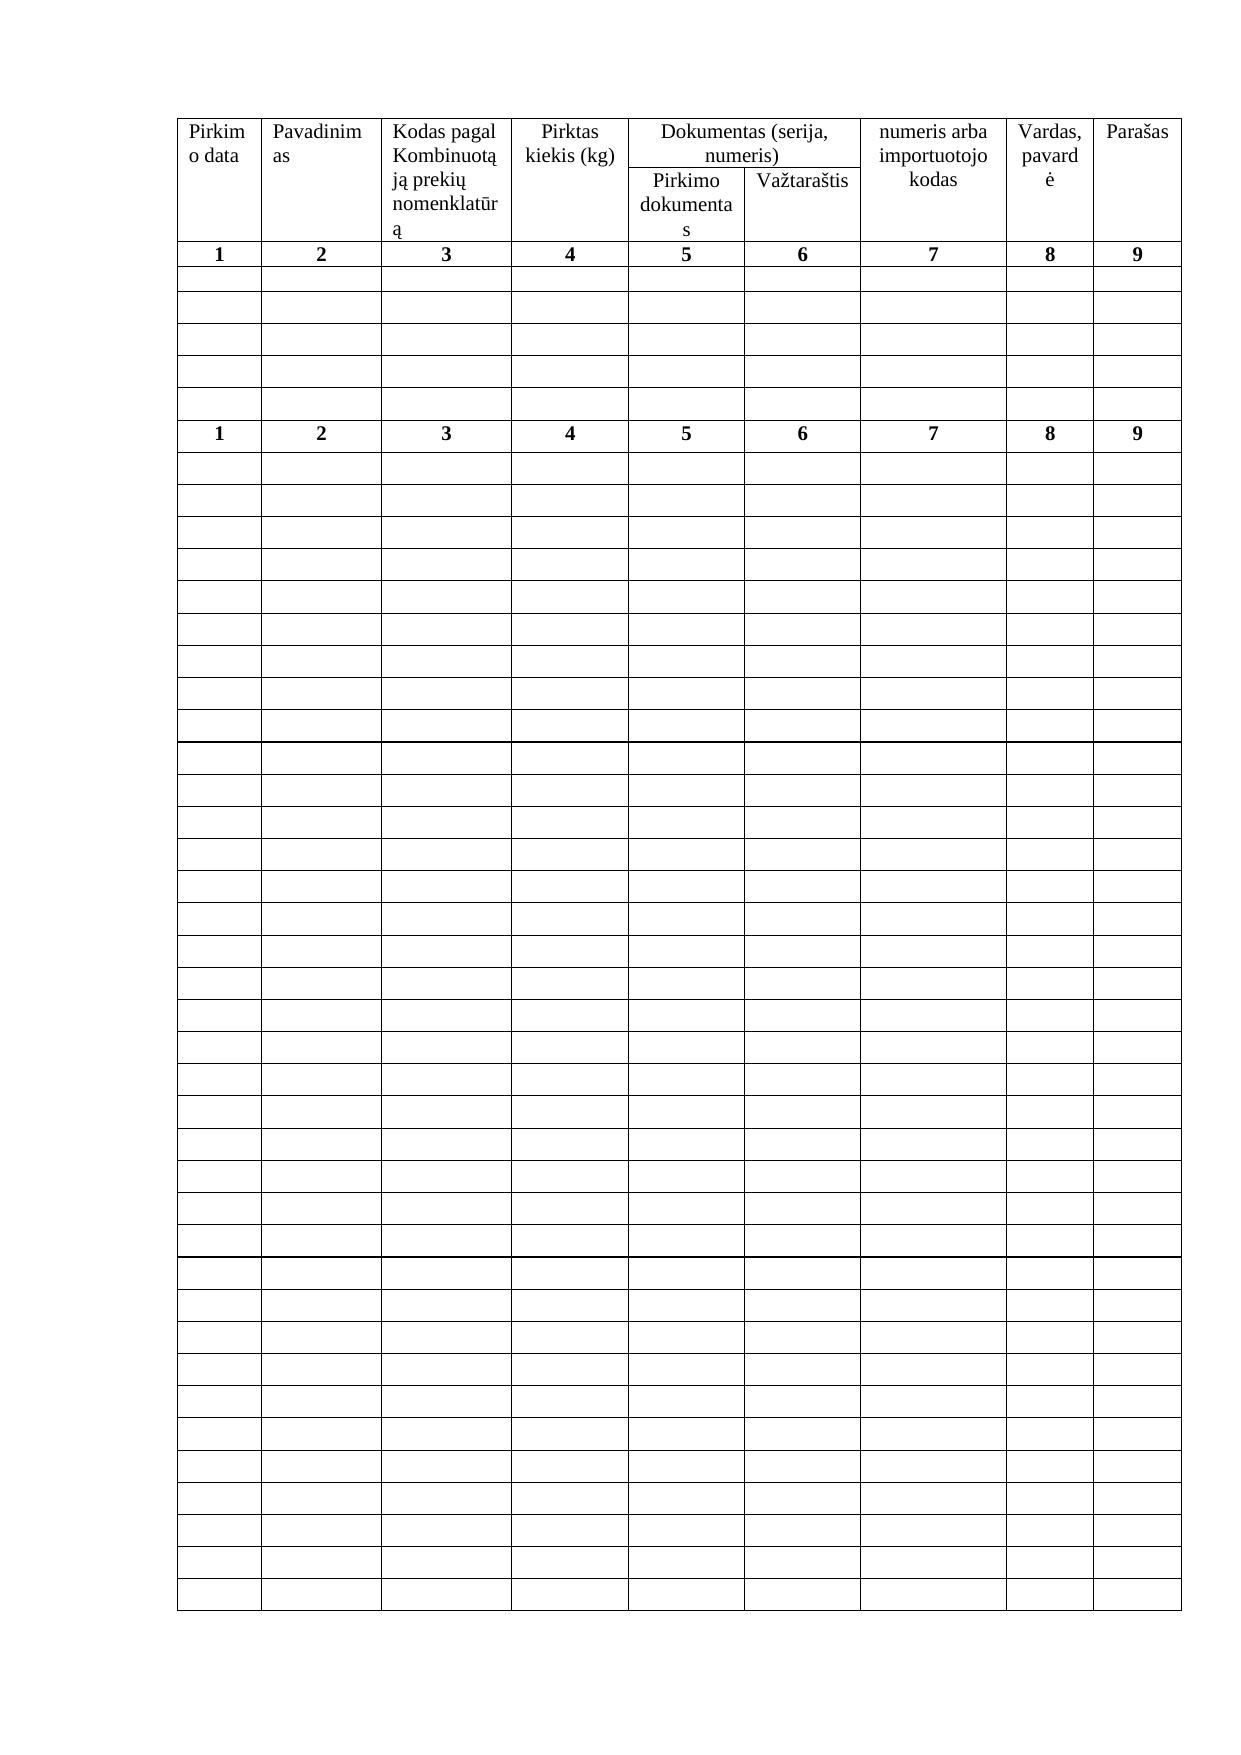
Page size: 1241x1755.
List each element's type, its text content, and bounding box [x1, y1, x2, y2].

table_cell [629, 775, 744, 806]
table_cell [262, 646, 381, 677]
table_cell [861, 710, 1006, 741]
table_cell [512, 1129, 628, 1160]
table_cell [745, 1096, 860, 1128]
table_cell [745, 1000, 860, 1031]
table_cell [262, 324, 381, 355]
table_cell [745, 517, 860, 548]
table_cell [512, 1290, 628, 1321]
table_cell [1007, 646, 1093, 677]
table_cell [861, 1064, 1006, 1095]
table_cell [512, 1161, 628, 1192]
table_cell [1094, 1418, 1181, 1449]
table_cell 6 [745, 242, 860, 266]
table_cell [1007, 1129, 1093, 1160]
table_cell [178, 549, 261, 580]
table_cell [382, 1129, 511, 1160]
table_cell [861, 1322, 1006, 1353]
table_cell [629, 1225, 744, 1256]
table_cell [178, 775, 261, 806]
table_cell [1094, 1096, 1181, 1128]
table_cell [178, 453, 261, 484]
table_cell [1007, 1354, 1093, 1385]
table_cell [262, 1258, 381, 1288]
table_cell [745, 356, 860, 387]
table_cell [512, 1322, 628, 1353]
table_cell 2 [262, 242, 381, 266]
table_cell [382, 1064, 511, 1095]
table_cell [382, 614, 511, 645]
table_cell [1094, 581, 1181, 613]
table_cell [629, 807, 744, 838]
table_cell [745, 1354, 860, 1385]
table_cell [382, 678, 511, 709]
table_cell [629, 1290, 744, 1321]
table_cell [382, 1032, 511, 1063]
table_cell [861, 646, 1006, 677]
table_cell Kodas pagal Kombinuotąją prekių nomenklatūrą [382, 119, 511, 241]
table_cell [1094, 743, 1181, 773]
table_cell [178, 267, 261, 291]
table_cell [745, 1547, 860, 1578]
table_cell [861, 549, 1006, 580]
table_cell 7 [861, 421, 1006, 452]
table_cell [745, 1032, 860, 1063]
table_cell [178, 646, 261, 677]
table_cell [1007, 549, 1093, 580]
table_cell Pirktas kiekis (kg) [512, 119, 628, 241]
table_cell [861, 1579, 1006, 1610]
table_cell [178, 1032, 261, 1063]
table_cell [1007, 807, 1093, 838]
table_cell [861, 1129, 1006, 1160]
table_cell [512, 968, 628, 999]
table_cell [861, 1032, 1006, 1063]
table_cell [512, 388, 628, 419]
table_cell [1007, 1515, 1093, 1546]
table_cell [1094, 807, 1181, 838]
table_cell [745, 1064, 860, 1095]
table_cell [745, 1483, 860, 1514]
table_cell [629, 1451, 744, 1482]
table_cell [745, 775, 860, 806]
table_cell [382, 1000, 511, 1031]
table_cell [861, 871, 1006, 902]
table_cell [178, 1000, 261, 1031]
table_cell [382, 1258, 511, 1288]
table_cell [382, 1354, 511, 1385]
table_cell [382, 356, 511, 387]
table_cell [382, 1225, 511, 1256]
table_cell [178, 1386, 261, 1417]
table_cell [1007, 871, 1093, 902]
table_cell [745, 903, 860, 934]
table_cell [629, 968, 744, 999]
table_cell [512, 775, 628, 806]
table_cell [1007, 1096, 1093, 1128]
table_cell [861, 1096, 1006, 1128]
table_cell [1007, 581, 1093, 613]
table_cell [1094, 1032, 1181, 1063]
table_cell [1094, 775, 1181, 806]
table_cell [382, 581, 511, 613]
table_cell [262, 936, 381, 967]
table_cell [861, 1354, 1006, 1385]
table_cell [262, 903, 381, 934]
table_cell [1007, 936, 1093, 967]
table_cell [512, 614, 628, 645]
table_cell [629, 710, 744, 741]
table_cell [512, 292, 628, 323]
table_cell Dokumentas (serija, numeris) [629, 119, 860, 167]
table_cell Pirkimo dokumentas [629, 168, 744, 241]
table_cell [178, 936, 261, 967]
table_cell Parašas [1094, 119, 1181, 241]
table_cell [1007, 678, 1093, 709]
table_cell [512, 807, 628, 838]
table_cell [745, 807, 860, 838]
table_cell 1 [178, 242, 261, 266]
table_cell [382, 1451, 511, 1482]
table_cell [512, 549, 628, 580]
table_cell [512, 1354, 628, 1385]
table_cell [629, 903, 744, 934]
table_cell [629, 1129, 744, 1160]
table_cell [861, 1451, 1006, 1482]
table_cell [1094, 1483, 1181, 1514]
table_cell [1094, 1225, 1181, 1256]
table_cell [262, 1579, 381, 1610]
table_cell [1094, 1000, 1181, 1031]
table_cell [512, 1064, 628, 1095]
table_cell [629, 1322, 744, 1353]
table_cell [512, 743, 628, 773]
table_cell [178, 903, 261, 934]
table_cell [512, 1579, 628, 1610]
table_cell 8 [1007, 421, 1093, 452]
table_cell [1094, 646, 1181, 677]
table_cell [1094, 839, 1181, 870]
table_cell [262, 1193, 381, 1224]
table_cell [262, 1225, 381, 1256]
table_cell [178, 388, 261, 419]
table_cell [745, 1451, 860, 1482]
table_cell 1 [178, 421, 261, 452]
table_cell [861, 678, 1006, 709]
table_cell 9 [1094, 421, 1181, 452]
table_cell [262, 1547, 381, 1578]
table_cell [861, 267, 1006, 291]
table_cell [745, 839, 860, 870]
table_cell [178, 871, 261, 902]
table_cell [262, 1096, 381, 1128]
table_cell [861, 324, 1006, 355]
table_cell [262, 1515, 381, 1546]
table_cell [382, 839, 511, 870]
table_cell [262, 1161, 381, 1192]
table_cell Važtaraštis [745, 168, 860, 241]
table_cell [745, 1386, 860, 1417]
table_cell [382, 1386, 511, 1417]
table_cell [629, 1064, 744, 1095]
table_cell [745, 1258, 860, 1288]
table_cell [382, 743, 511, 773]
table_cell [262, 1322, 381, 1353]
table_cell [178, 839, 261, 870]
table_cell [178, 1225, 261, 1256]
table_cell [1094, 614, 1181, 645]
table_cell [382, 807, 511, 838]
table_cell [1094, 1129, 1181, 1160]
table_cell [382, 936, 511, 967]
table_cell [382, 324, 511, 355]
table_cell [1007, 1161, 1093, 1192]
table_cell [382, 646, 511, 677]
table_cell [1094, 517, 1181, 548]
table_cell [1007, 775, 1093, 806]
table_cell [861, 903, 1006, 934]
table_cell [861, 1515, 1006, 1546]
table_cell [861, 936, 1006, 967]
table_cell [745, 614, 860, 645]
table_cell [178, 1354, 261, 1385]
table_cell [382, 1483, 511, 1514]
table_cell [382, 1322, 511, 1353]
table_cell [629, 388, 744, 419]
table_cell [629, 1161, 744, 1192]
table_header numeris arba importuotojo kodas [861, 119, 1006, 241]
table_cell [745, 1515, 860, 1546]
table_cell 6 [745, 421, 860, 452]
table_cell [861, 1290, 1006, 1321]
table_cell [178, 614, 261, 645]
table_cell [1094, 1258, 1181, 1288]
table_cell [382, 1547, 511, 1578]
table_cell [1007, 1290, 1093, 1321]
table_cell [629, 1579, 744, 1610]
table_cell [1094, 1354, 1181, 1385]
table_cell [629, 356, 744, 387]
table_cell [1007, 1547, 1093, 1578]
table_cell [629, 614, 744, 645]
table_cell [629, 581, 744, 613]
table_cell [1007, 710, 1093, 741]
table_cell [629, 646, 744, 677]
table_cell [745, 549, 860, 580]
table_cell [861, 1161, 1006, 1192]
table_cell [629, 1096, 744, 1128]
table_cell [1007, 1451, 1093, 1482]
table_cell [178, 807, 261, 838]
table_cell [861, 1258, 1006, 1288]
table_cell [262, 485, 381, 516]
table_cell [1094, 1515, 1181, 1546]
table_cell [1007, 1579, 1093, 1610]
table_cell [1007, 324, 1093, 355]
table_cell [1007, 1258, 1093, 1288]
table_cell [1094, 549, 1181, 580]
table_cell [1007, 1225, 1093, 1256]
table_cell [629, 1547, 744, 1578]
table_cell [512, 324, 628, 355]
table_cell [1007, 1032, 1093, 1063]
table_cell 2 [262, 421, 381, 452]
table_cell [1094, 678, 1181, 709]
table_cell [178, 1547, 261, 1578]
table_cell [1094, 871, 1181, 902]
table_cell [1007, 356, 1093, 387]
table_cell [382, 871, 511, 902]
table_cell [512, 1032, 628, 1063]
table_cell [861, 839, 1006, 870]
table_cell [629, 1418, 744, 1449]
table_cell [512, 678, 628, 709]
table_cell [629, 324, 744, 355]
table_cell [1094, 1193, 1181, 1224]
table_cell [861, 807, 1006, 838]
table_cell [262, 267, 381, 291]
table_cell [745, 1193, 860, 1224]
table_cell [512, 1451, 628, 1482]
table_cell [382, 968, 511, 999]
table_cell [1094, 1290, 1181, 1321]
table_cell [861, 292, 1006, 323]
table_cell [629, 1483, 744, 1514]
table_cell [178, 968, 261, 999]
table_cell [382, 1418, 511, 1449]
table_cell [1007, 388, 1093, 419]
table_cell [1007, 517, 1093, 548]
table_cell [629, 1032, 744, 1063]
table_cell [178, 678, 261, 709]
table_cell [745, 581, 860, 613]
table_cell [382, 903, 511, 934]
table_cell [861, 743, 1006, 773]
table_cell [512, 581, 628, 613]
table_cell [745, 292, 860, 323]
table_cell [512, 1193, 628, 1224]
table_cell [1094, 1547, 1181, 1578]
table_cell [262, 1354, 381, 1385]
table_cell [262, 1064, 381, 1095]
table_cell [745, 936, 860, 967]
table_cell [262, 743, 381, 773]
table_cell [1007, 614, 1093, 645]
table_cell [861, 581, 1006, 613]
table_cell [512, 646, 628, 677]
table_cell [745, 1129, 860, 1160]
table_cell [178, 1290, 261, 1321]
table_cell [1007, 839, 1093, 870]
table_cell [1094, 968, 1181, 999]
table_cell [1007, 1322, 1093, 1353]
table_cell [382, 1290, 511, 1321]
table_cell [745, 710, 860, 741]
table_cell [629, 1193, 744, 1224]
table_cell [512, 903, 628, 934]
table_cell [178, 1451, 261, 1482]
table_cell [262, 1290, 381, 1321]
table_cell [512, 517, 628, 548]
table_cell [178, 1064, 261, 1095]
table_cell [512, 1096, 628, 1128]
table_cell [262, 388, 381, 419]
table_cell [178, 1129, 261, 1160]
table_cell [1094, 388, 1181, 419]
table_cell [1007, 1418, 1093, 1449]
table_cell [629, 267, 744, 291]
table_cell [512, 1258, 628, 1288]
table_cell [262, 1000, 381, 1031]
table_cell [629, 549, 744, 580]
table_cell [1094, 1161, 1181, 1192]
table_cell [1094, 485, 1181, 516]
table_cell [382, 388, 511, 419]
table_cell [512, 1225, 628, 1256]
table_cell [512, 1418, 628, 1449]
table_cell [512, 453, 628, 484]
table_cell [745, 485, 860, 516]
table_cell [178, 1193, 261, 1224]
table_cell [745, 968, 860, 999]
table_cell [262, 775, 381, 806]
table_cell [262, 614, 381, 645]
table_cell [629, 1354, 744, 1385]
table_cell [262, 549, 381, 580]
table_cell [745, 1418, 860, 1449]
table_cell [262, 356, 381, 387]
table_cell Pirkimo data [178, 119, 261, 241]
table_cell [382, 1193, 511, 1224]
table_cell 5 [629, 421, 744, 452]
table_cell [178, 1322, 261, 1353]
table_cell [178, 743, 261, 773]
table_cell [1007, 267, 1093, 291]
table_cell [629, 678, 744, 709]
table_cell 8 [1007, 242, 1093, 266]
table_cell 3 [382, 242, 511, 266]
table_cell [262, 1418, 381, 1449]
table_cell [629, 1515, 744, 1546]
table_cell [512, 839, 628, 870]
table_cell [512, 1386, 628, 1417]
table_cell [745, 871, 860, 902]
table_cell Pavadinimas [262, 119, 381, 241]
table_cell [178, 517, 261, 548]
table_cell [861, 614, 1006, 645]
table_cell [178, 1418, 261, 1449]
table_cell [1094, 292, 1181, 323]
table_cell [512, 485, 628, 516]
table_cell [178, 1096, 261, 1128]
table_cell [382, 1161, 511, 1192]
table_cell [1094, 356, 1181, 387]
table_cell [1094, 324, 1181, 355]
table_cell 7 [861, 242, 1006, 266]
table_cell Vardas, pavardė [1007, 119, 1093, 241]
table_cell [1007, 453, 1093, 484]
table_cell [178, 1483, 261, 1514]
table_cell 5 [629, 242, 744, 266]
table_cell [861, 388, 1006, 419]
table_cell [745, 678, 860, 709]
table_cell [861, 775, 1006, 806]
table_cell [512, 267, 628, 291]
table_cell [1094, 1579, 1181, 1610]
table_cell [1007, 1193, 1093, 1224]
table_cell [512, 356, 628, 387]
table_cell [382, 549, 511, 580]
table_cell [1094, 453, 1181, 484]
table_cell [745, 743, 860, 773]
table_cell [629, 1258, 744, 1288]
table_cell [178, 1579, 261, 1610]
table_cell [178, 324, 261, 355]
table_cell [512, 1000, 628, 1031]
table_cell [382, 1579, 511, 1610]
table_cell [382, 710, 511, 741]
table_cell [262, 1386, 381, 1417]
table_cell [262, 1451, 381, 1482]
table_cell [745, 1290, 860, 1321]
table_cell [861, 1547, 1006, 1578]
table_cell [861, 356, 1006, 387]
table_cell [382, 1096, 511, 1128]
table_cell [262, 1032, 381, 1063]
table_cell [745, 1161, 860, 1192]
table_cell [178, 485, 261, 516]
table_cell [1007, 1483, 1093, 1514]
table_cell [745, 1322, 860, 1353]
table_cell [1094, 1451, 1181, 1482]
table_cell [629, 871, 744, 902]
table_cell [745, 388, 860, 419]
table_cell [382, 267, 511, 291]
table_cell [262, 453, 381, 484]
table_cell [861, 517, 1006, 548]
table_cell [861, 1225, 1006, 1256]
table_cell [262, 710, 381, 741]
table_cell [262, 581, 381, 613]
table_cell [861, 453, 1006, 484]
table_cell [178, 356, 261, 387]
table_cell [512, 1515, 628, 1546]
table_cell [861, 1193, 1006, 1224]
table_cell [861, 968, 1006, 999]
table_cell [861, 1418, 1006, 1449]
table_cell [382, 775, 511, 806]
table_cell [629, 936, 744, 967]
table_cell [629, 292, 744, 323]
table_cell [1007, 292, 1093, 323]
table_cell 3 [382, 421, 511, 452]
table_cell [745, 646, 860, 677]
table_cell [629, 743, 744, 773]
table_cell [178, 1515, 261, 1546]
table_cell 9 [1094, 242, 1181, 266]
table_cell [629, 517, 744, 548]
table_cell [861, 1000, 1006, 1031]
table_cell [629, 839, 744, 870]
table_cell [262, 871, 381, 902]
table_cell [861, 1386, 1006, 1417]
table_cell [512, 1547, 628, 1578]
table_cell [1007, 968, 1093, 999]
table_cell [1007, 1386, 1093, 1417]
table_cell [861, 1483, 1006, 1514]
table_cell [1094, 1386, 1181, 1417]
table_cell [1007, 1064, 1093, 1095]
table_cell [178, 1161, 261, 1192]
table_cell [262, 839, 381, 870]
table_cell [262, 1483, 381, 1514]
table_cell [629, 1386, 744, 1417]
table_cell [382, 292, 511, 323]
table_cell [745, 267, 860, 291]
table_cell [382, 453, 511, 484]
table_cell [745, 453, 860, 484]
table_cell [629, 453, 744, 484]
table_cell [262, 517, 381, 548]
table_cell [262, 678, 381, 709]
table_cell [382, 517, 511, 548]
table_cell [1094, 936, 1181, 967]
table_cell [512, 871, 628, 902]
table_cell [382, 1515, 511, 1546]
table_cell [745, 1579, 860, 1610]
table_cell [1007, 903, 1093, 934]
table_cell [512, 936, 628, 967]
table_cell [262, 292, 381, 323]
table_cell [262, 807, 381, 838]
table_cell [745, 324, 860, 355]
table_cell 4 [512, 242, 628, 266]
table_cell [262, 1129, 381, 1160]
table_cell [861, 485, 1006, 516]
table_cell [512, 710, 628, 741]
table_cell [1094, 710, 1181, 741]
table_cell [178, 710, 261, 741]
table_cell [1094, 903, 1181, 934]
table_cell 4 [512, 421, 628, 452]
table_cell [629, 1000, 744, 1031]
table_cell [178, 581, 261, 613]
table_cell [262, 968, 381, 999]
table_cell [178, 292, 261, 323]
table_cell [1007, 485, 1093, 516]
table_cell [512, 1483, 628, 1514]
table_cell [1094, 1064, 1181, 1095]
table_cell [382, 485, 511, 516]
table_cell [1094, 267, 1181, 291]
table_cell [629, 485, 744, 516]
table_cell [1007, 743, 1093, 773]
table_cell [1094, 1322, 1181, 1353]
table_cell [178, 1258, 261, 1288]
table_cell [1007, 1000, 1093, 1031]
table_cell [745, 1225, 860, 1256]
